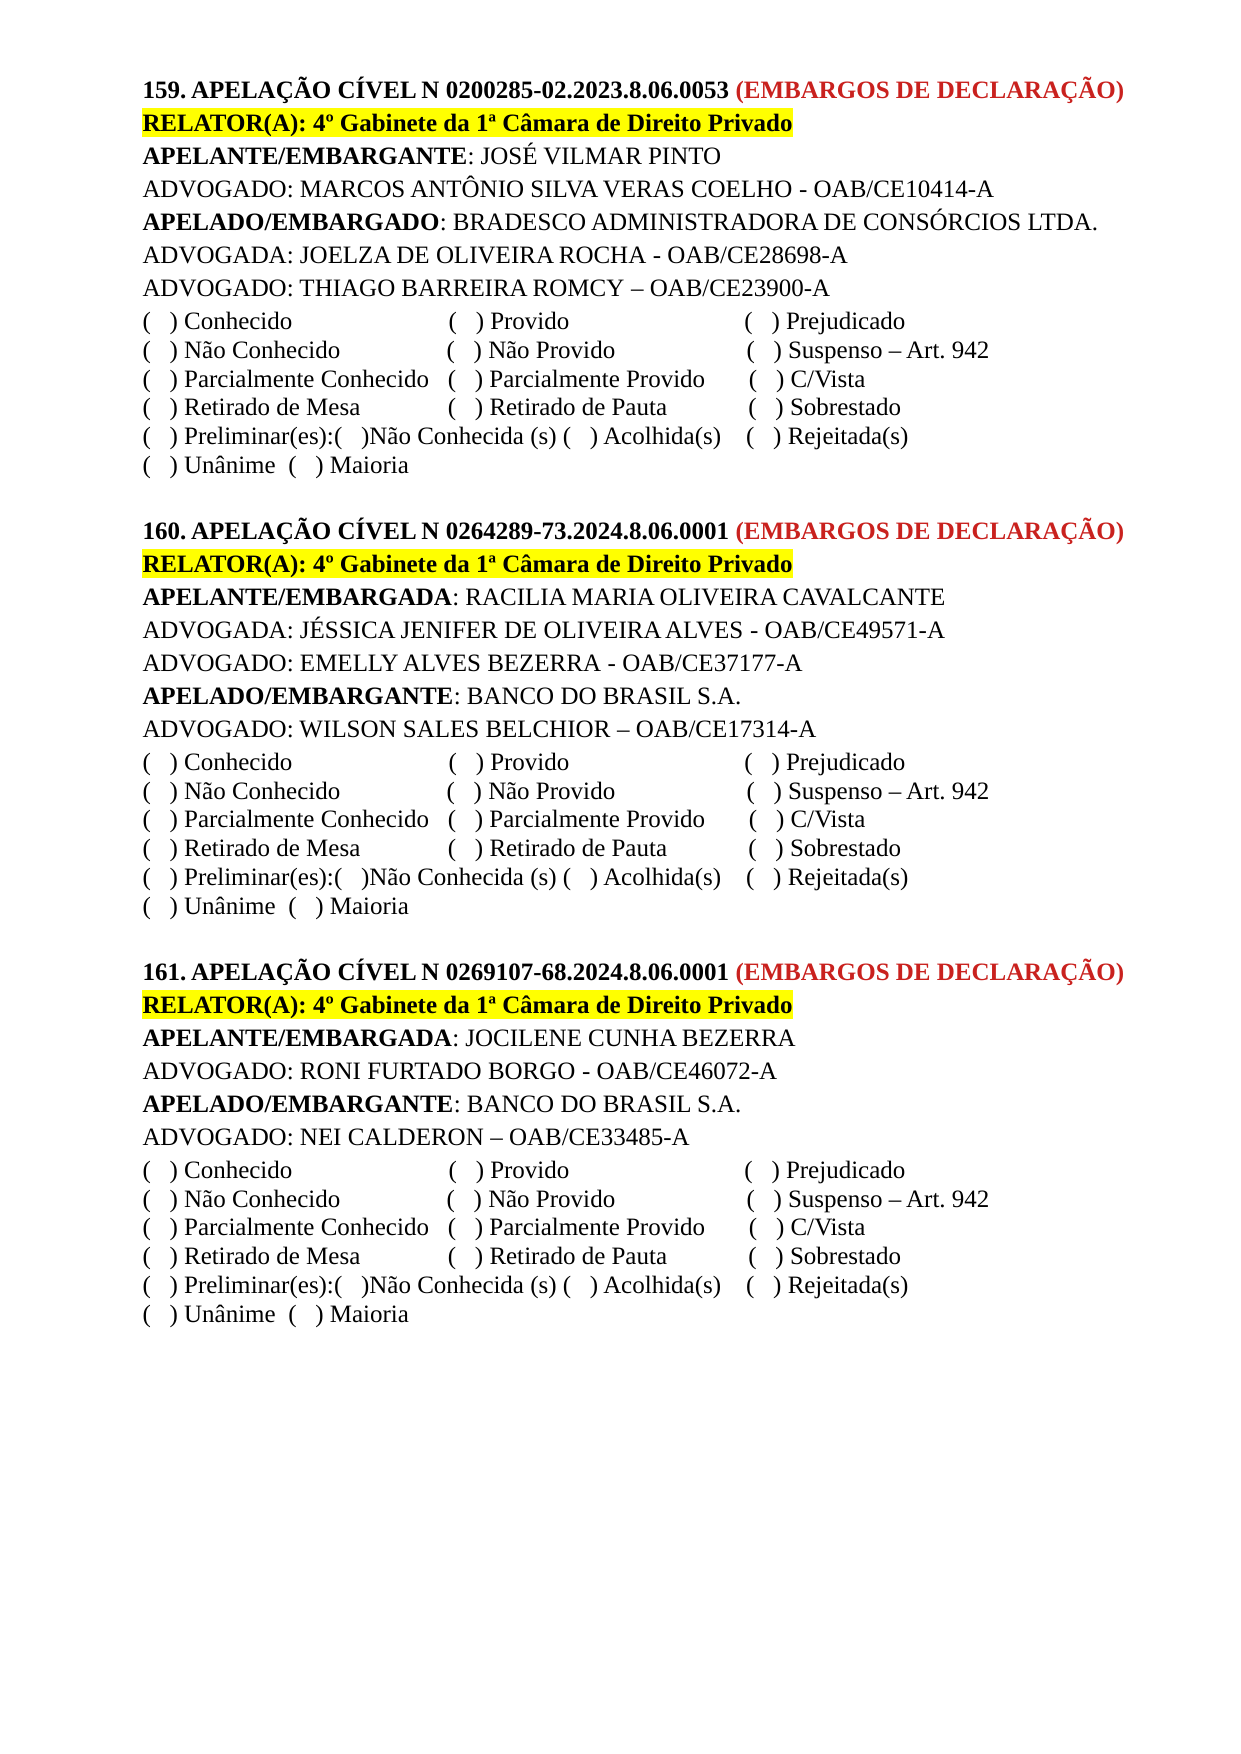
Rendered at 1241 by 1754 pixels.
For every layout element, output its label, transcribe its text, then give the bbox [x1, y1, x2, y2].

text ( ) Retirado de Mesa ( ) Retirado de Pauta ( ) Sobrestado [142, 1241, 1158, 1270]
text ( ) Preliminar(es):( )Não Conhecida (s) ( ) Acolhida(s) ( ) Rejeitada(s) [142, 1270, 1158, 1299]
text ( ) Conhecido ( ) Provido ( ) Prejudicado [142, 306, 1141, 335]
text ( ) Parcialmente Conhecido ( ) Parcialmente Provido ( ) C/Vista [142, 364, 1158, 392]
text ( ) Conhecido ( ) Provido ( ) Prejudicado [142, 1155, 1141, 1184]
text ( ) Preliminar(es):( )Não Conhecida (s) ( ) Acolhida(s) ( ) Rejeitada(s) [142, 862, 1158, 891]
text 161. APELAÇÃO CÍVEL N 0269107-68.2024.8.06.0001 (EMBARGOS DE DECLARAÇÃO) RELATOR(A): 4º Gabinete da 1ª Câmara de Direito Privado APELANTE/EMBARGADA: JOCILENE CUNHA BEZERRA ADVOGADO: RONI FURTADO BORGO - OAB/CE46072-A APELADO/EMBARGANTE: BANCO DO BRASIL S.A. ADVOGADO: NEI CALDERON – OAB/CE33485-A [142, 924, 1141, 1151]
text ( ) Conhecido ( ) Provido ( ) Prejudicado [142, 747, 1141, 776]
text ( ) Preliminar(es):( )Não Conhecida (s) ( ) Acolhida(s) ( ) Rejeitada(s) [142, 421, 1158, 450]
text ( ) Parcialmente Conhecido ( ) Parcialmente Provido ( ) C/Vista [142, 804, 1158, 833]
text ( ) Parcialmente Conhecido ( ) Parcialmente Provido ( ) C/Vista [142, 1212, 1158, 1241]
text ( ) Unânime ( ) Maioria 160. APELAÇÃO CÍVEL N 0264289-73.2024.8.06.0001 (EMBARGOS DE DECLARAÇÃO) RELATOR(A): 4º Gabinete da 1ª Câmara de Direito Privado APELANTE/EMBARGADA: RACILIA MARIA OLIVEIRA CAVALCANTE ADVOGADA: JÉSSICA JENIFER DE OLIVEIRA ALVES - OAB/CE49571-A ADVOGADO: EMELLY ALVES BEZERRA - OAB/CE37177-A APELADO/EMBARGANTE: BANCO DO BRASIL S.A. ADVOGADO: WILSON SALES BELCHIOR – OAB/CE17314-A [142, 450, 1141, 743]
text ( ) Unânime ( ) Maioria [142, 891, 1141, 919]
text 159. APELAÇÃO CÍVEL N 0200285-02.2023.8.06.0053 (EMBARGOS DE DECLARAÇÃO) RELATOR(A): 4º Gabinete da 1ª Câmara de Direito Privado APELANTE/EMBARGANTE: JOSÉ VILMAR PINTO ADVOGADO: MARCOS ANTÔNIO SILVA VERAS COELHO - OAB/CE10414-A APELADO/EMBARGADO: BRADESCO ADMINISTRADORA DE CONSÓRCIOS LTDA. ADVOGADA: JOELZA DE OLIVEIRA ROCHA - OAB/CE28698-A ADVOGADO: THIAGO BARREIRA ROMCY – OAB/CE23900-A [142, 75, 1141, 302]
text ( ) Não Conhecido ( ) Não Provido ( ) Suspenso – Art. 942 [142, 776, 1158, 804]
text ( ) Unânime ( ) Maioria [142, 1299, 1141, 1393]
text ( ) Retirado de Mesa ( ) Retirado de Pauta ( ) Sobrestado [142, 833, 1158, 862]
text ( ) Retirado de Mesa ( ) Retirado de Pauta ( ) Sobrestado [142, 392, 1158, 421]
text ( ) Não Conhecido ( ) Não Provido ( ) Suspenso – Art. 942 [142, 1184, 1158, 1212]
text ( ) Não Conhecido ( ) Não Provido ( ) Suspenso – Art. 942 [142, 335, 1158, 364]
